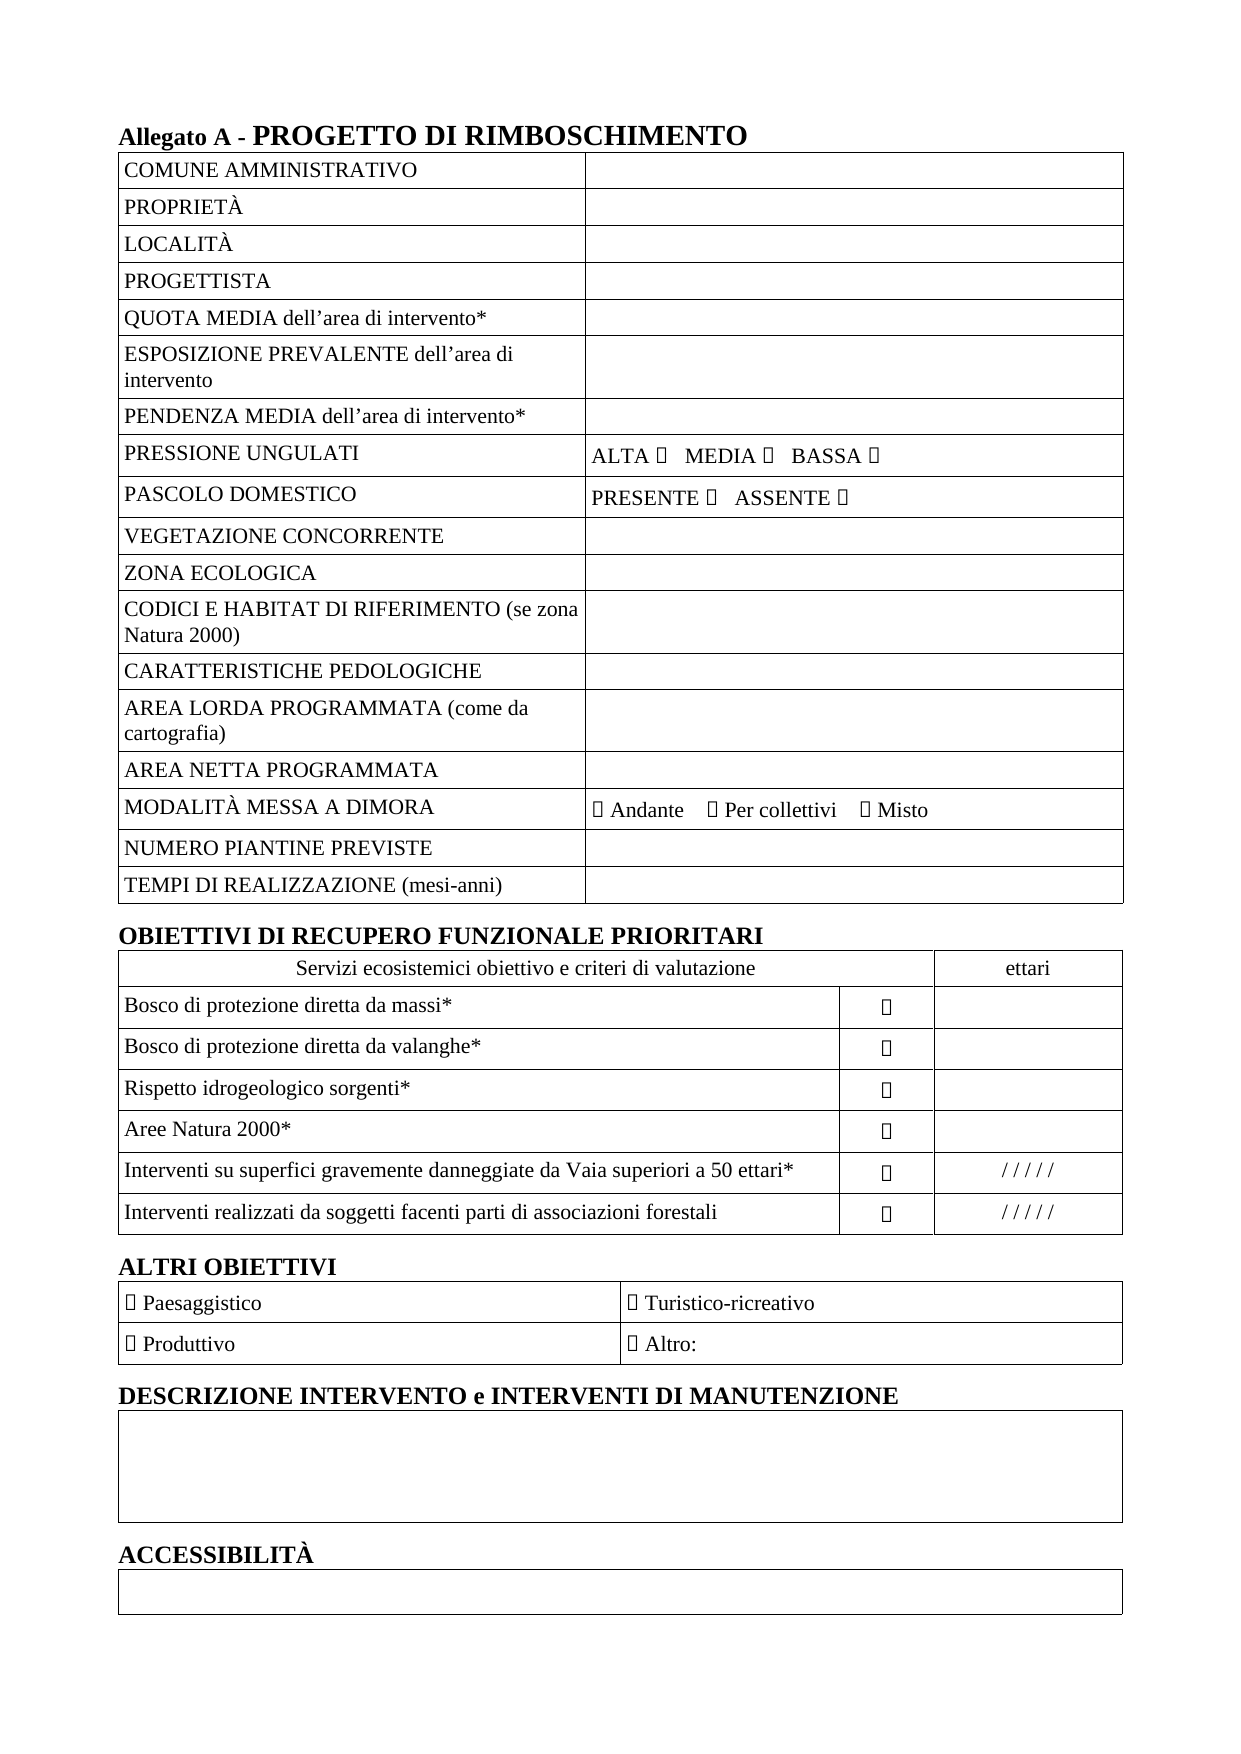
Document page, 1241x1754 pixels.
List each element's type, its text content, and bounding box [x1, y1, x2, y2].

table_header Servizi ecosistemici obiettivo e criteri di valutazione [119, 951, 933, 986]
table_cell NUMERO PIANTINE PREVISTE [119, 830, 585, 866]
table_header COMUNE AMMINISTRATIVO [119, 153, 585, 188]
table_cell VEGETAZIONE CONCORRENTE [119, 518, 585, 554]
table_cell Bosco di protezione diretta da massi* [119, 987, 839, 1028]
table_cell AREA NETTA PROGRAMMATA [119, 752, 585, 788]
table_cell PENDENZA MEDIA dell’area di intervento* [119, 399, 585, 434]
table_cell  [840, 1029, 933, 1069]
table_cell  [840, 1153, 933, 1193]
table_cell  Produttivo [119, 1323, 620, 1364]
table_header [586, 153, 1123, 188]
table_cell [935, 1070, 1122, 1110]
table_cell [935, 987, 1122, 1028]
table_cell [586, 189, 1123, 225]
table_cell PASCOLO DOMESTICO [119, 477, 585, 517]
table_cell [586, 336, 1123, 398]
table_cell [586, 752, 1123, 788]
table_cell Interventi realizzati da soggetti facenti parti di associazioni forestali [119, 1194, 839, 1234]
table_header  Paesaggistico [119, 1282, 620, 1322]
table_cell [586, 830, 1123, 866]
table_cell PROPRIETà [119, 189, 585, 225]
table_cell / / / / / [935, 1194, 1122, 1234]
text Accessibilità [118, 1540, 1122, 1569]
table_cell TEMPI DI REALIZZAZIONE (mesi-anni) [119, 867, 585, 903]
text Allegato A - PROGETTO DI RIMBOSCHIMENTO [118, 118, 1122, 152]
table_cell Rispetto idrogeologico sorgenti* [119, 1070, 839, 1110]
table_cell  Altro: [621, 1323, 1122, 1364]
table_cell CODICI E HABITAT DI RIFERIMENTO (se zona Natura 2000) [119, 591, 585, 653]
table_cell PRESENTE  ASSENTE  [586, 477, 1123, 517]
table_cell Bosco di protezione diretta da valanghe* [119, 1029, 839, 1069]
table_cell ALTA  MEDIA  BASSA  [586, 435, 1123, 476]
table_cell QUOTA MEDIA dell’area di intervento* [119, 300, 585, 335]
text OBIETTIVI DI RECUPERO FUNZIONALE PRIORITARI [118, 921, 1122, 949]
table_cell CARATTERISTICHE PEDOLOGICHE [119, 654, 585, 689]
table_cell LOCALITà [119, 226, 585, 262]
table_cell ESPOSIZIONE PREVALENTE dell’area di intervento [119, 336, 585, 398]
table_cell [586, 555, 1123, 590]
table_cell  [840, 1070, 933, 1110]
table_cell Interventi su superfici gravemente danneggiate da Vaia superiori a 50 ettari* [119, 1153, 839, 1193]
table_header ettari [935, 951, 1122, 986]
text DESCRIZIONE INTERVENTO e INTERVENTI DI MANUTENZIONE [118, 1381, 1122, 1410]
table_cell ZONA ECOLOGICA [119, 555, 585, 590]
table_header [119, 1570, 1122, 1614]
table_cell [586, 399, 1123, 434]
table_cell MODALITà MESSA A DIMORA [119, 789, 585, 829]
table_header  Turistico-ricreativo [621, 1282, 1122, 1322]
table_cell [586, 263, 1123, 299]
table_cell / / / / / [935, 1153, 1122, 1193]
table_cell [586, 654, 1123, 689]
table_cell [586, 518, 1123, 554]
table_cell [586, 300, 1123, 335]
table_cell  [840, 1194, 933, 1234]
table_cell [586, 591, 1123, 653]
table_cell [586, 867, 1123, 903]
table_cell [935, 1111, 1122, 1152]
table_cell  [840, 987, 933, 1028]
table_cell Aree Natura 2000* [119, 1111, 839, 1152]
table_cell  Andante  Per collettivi  Misto [586, 789, 1123, 829]
table_cell  [840, 1111, 933, 1152]
table_cell PRESSIONE UNGULATI [119, 435, 585, 476]
table_cell PROGETTISTA [119, 263, 585, 299]
text ALTRI OBIETTIVI [118, 1252, 1122, 1281]
table_cell [586, 226, 1123, 262]
table_cell [586, 690, 1123, 751]
table_header [119, 1411, 1122, 1522]
table_cell AREA LORDA PROGRAMMATA (come da cartografia) [119, 690, 585, 751]
table_cell [935, 1029, 1122, 1069]
